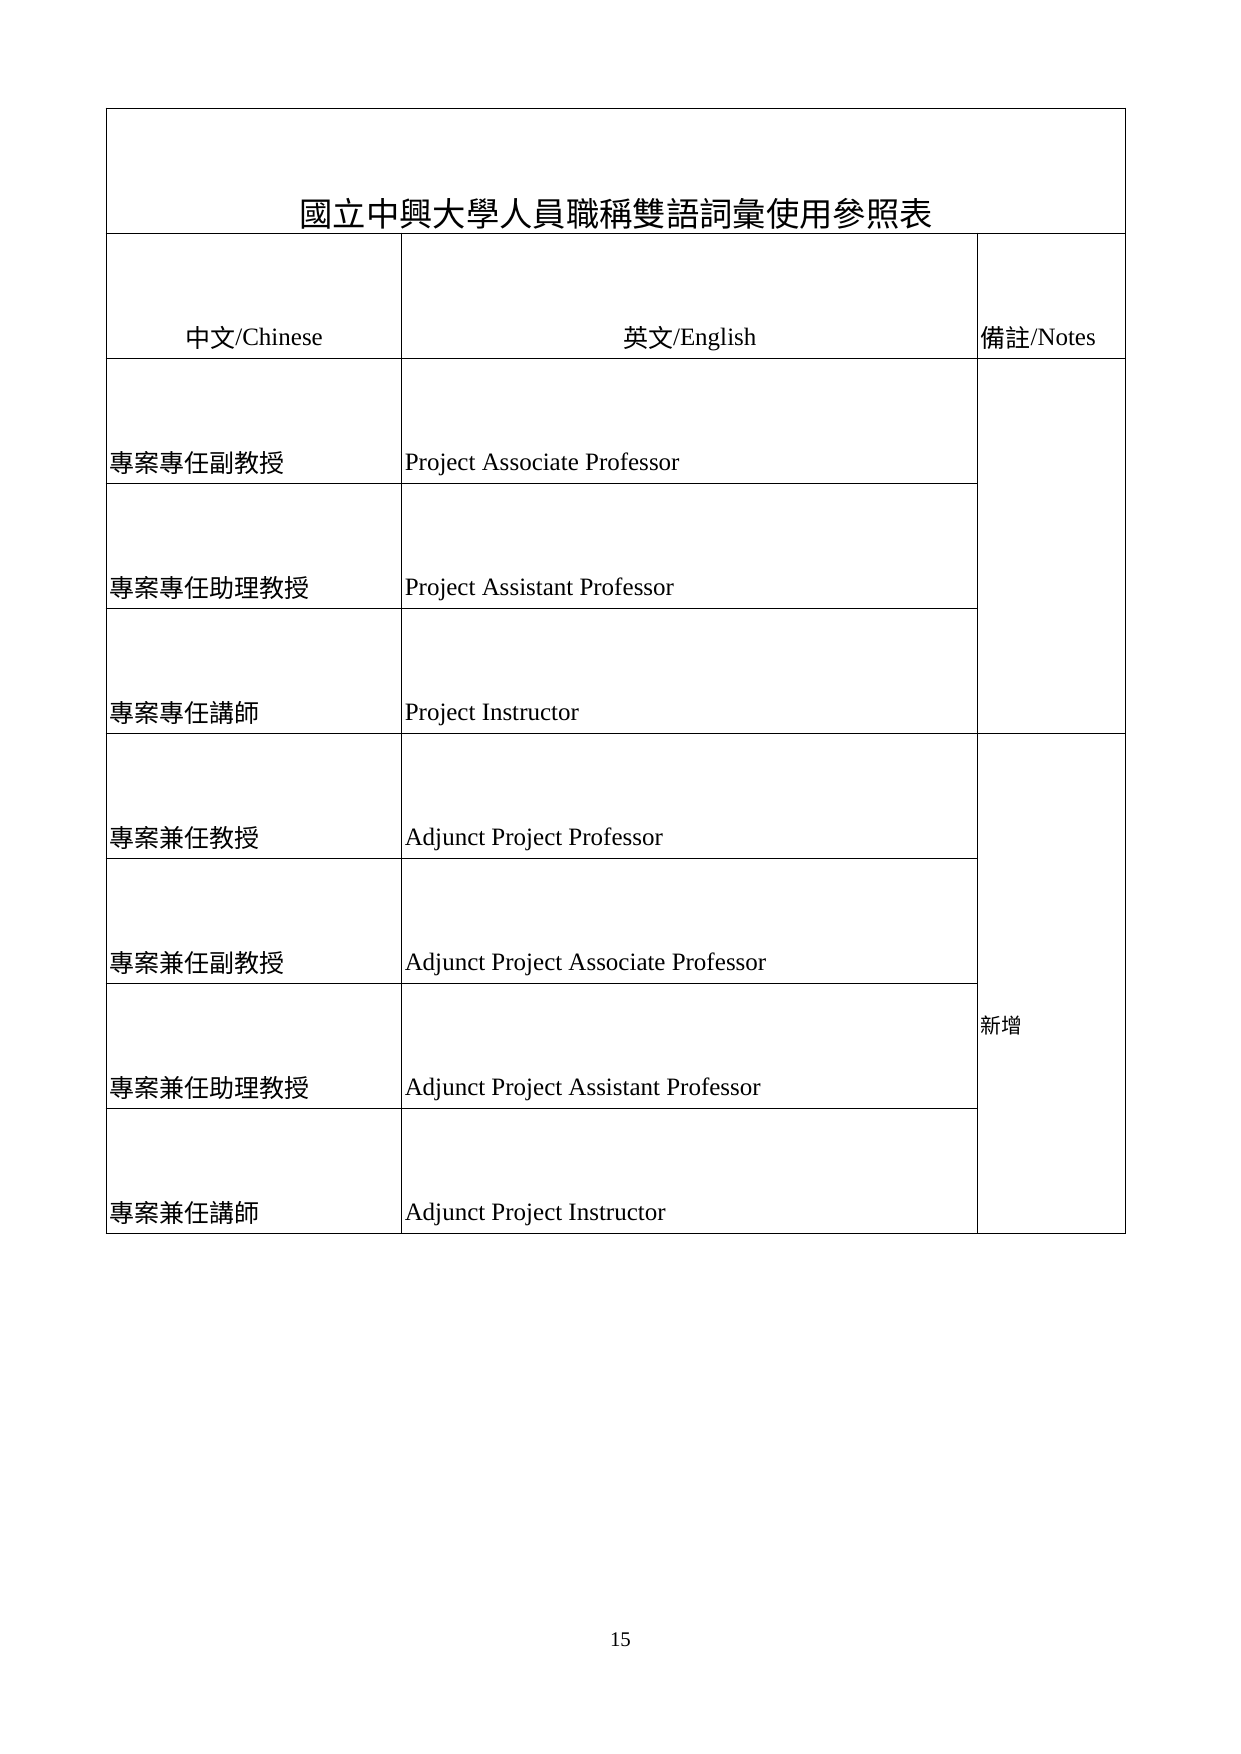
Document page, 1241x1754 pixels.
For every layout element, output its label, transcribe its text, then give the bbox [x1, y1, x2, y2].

table_cell Project Assistant Professor [402, 484, 977, 608]
table_cell 專案兼任助理教授 [107, 984, 401, 1108]
table_header 國立中興大學人員職稱雙語詞彙使用參照表 [107, 109, 1125, 233]
table_cell 專案專任副教授 [107, 359, 401, 483]
table_cell Adjunct Project Professor [402, 734, 977, 858]
table_cell 專案專任助理教授 [107, 484, 401, 608]
table_cell [978, 359, 1125, 733]
table_cell 專案兼任講師 [107, 1109, 401, 1233]
table_cell Project Instructor [402, 609, 977, 733]
table_cell 專案兼任教授 [107, 734, 401, 858]
table_cell Adjunct Project Assistant Professor [402, 984, 977, 1108]
table_cell 備註/Notes [978, 234, 1125, 358]
table_cell 中文/Chinese [107, 234, 401, 358]
table_cell Adjunct Project Instructor [402, 1109, 977, 1233]
table_cell Project Associate Professor [402, 359, 977, 483]
table_cell 專案兼任副教授 [107, 859, 401, 983]
table_cell 英文/English [402, 234, 977, 358]
table_cell 新增 [978, 734, 1125, 1233]
table_cell Adjunct Project Associate Professor [402, 859, 977, 983]
table_cell 專案專任講師 [107, 609, 401, 733]
